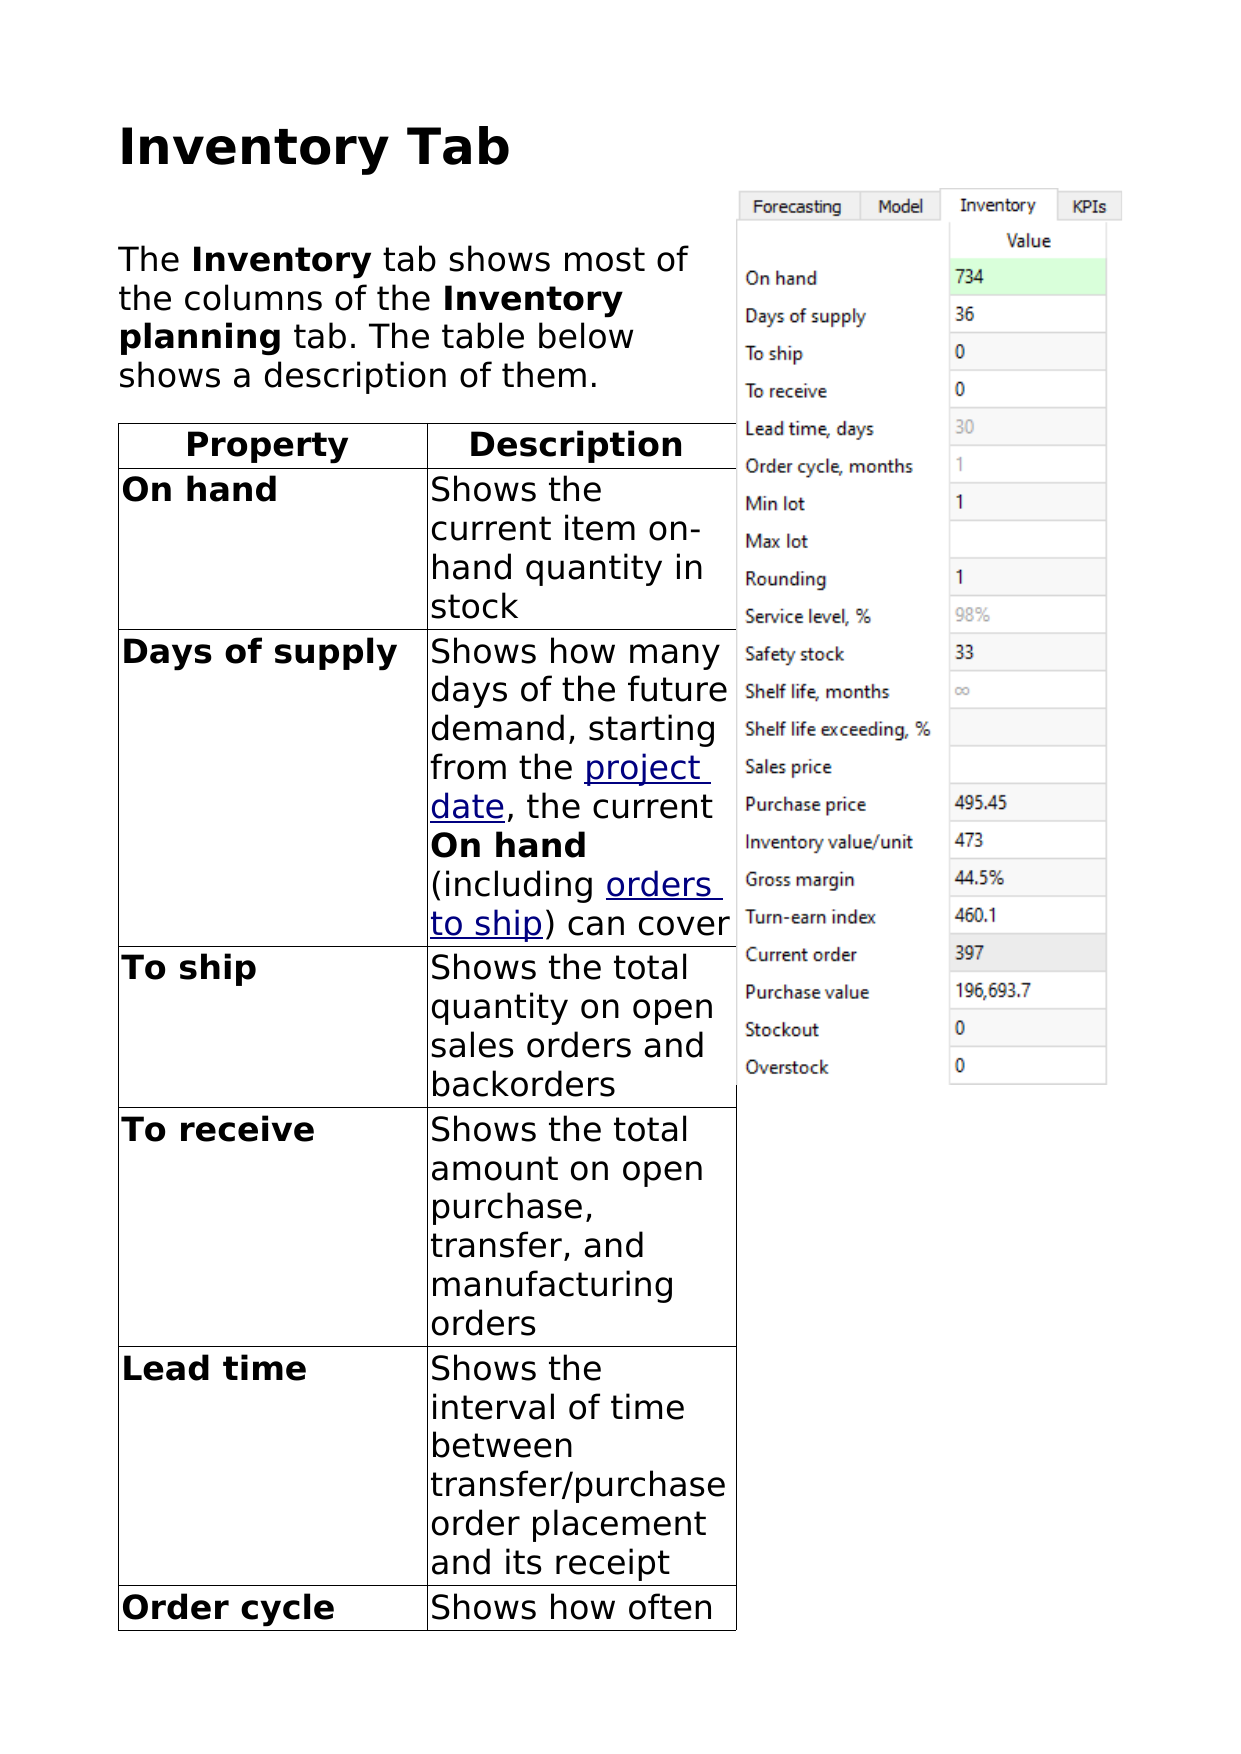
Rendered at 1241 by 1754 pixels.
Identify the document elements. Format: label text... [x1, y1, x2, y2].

table_cell Days of supply [119, 630, 427, 946]
table_header Description [428, 424, 736, 468]
subtitle Inventory Tab [118, 118, 1122, 176]
table_cell To ship [119, 947, 427, 1107]
table_cell Shows the interval of time between transfer/purchase order placement and its receipt [428, 1347, 736, 1585]
table_cell To receive [119, 1108, 427, 1346]
text The Inventory tab shows most of the columns of the Inventory planning tab. The table below shows a description of them. [118, 240, 736, 396]
table_cell Shows the total quantity on open sales orders and backorders [428, 947, 736, 1107]
table_cell Shows how many days of the future demand, starting from the project date, the current On hand (including orders to ship) can cover [428, 630, 736, 946]
table_cell Order cycle [119, 1586, 427, 1630]
table_header Property [119, 424, 427, 468]
table_cell On hand [119, 469, 427, 629]
table_cell Shows the total amount on open purchase, transfer, and manufacturing orders [428, 1108, 736, 1346]
table_cell Shows how often [428, 1586, 736, 1630]
table_cell Lead time [119, 1347, 427, 1585]
picture [736, 188, 1123, 1085]
table_cell Shows the current item on-hand quantity in stock [428, 469, 736, 629]
